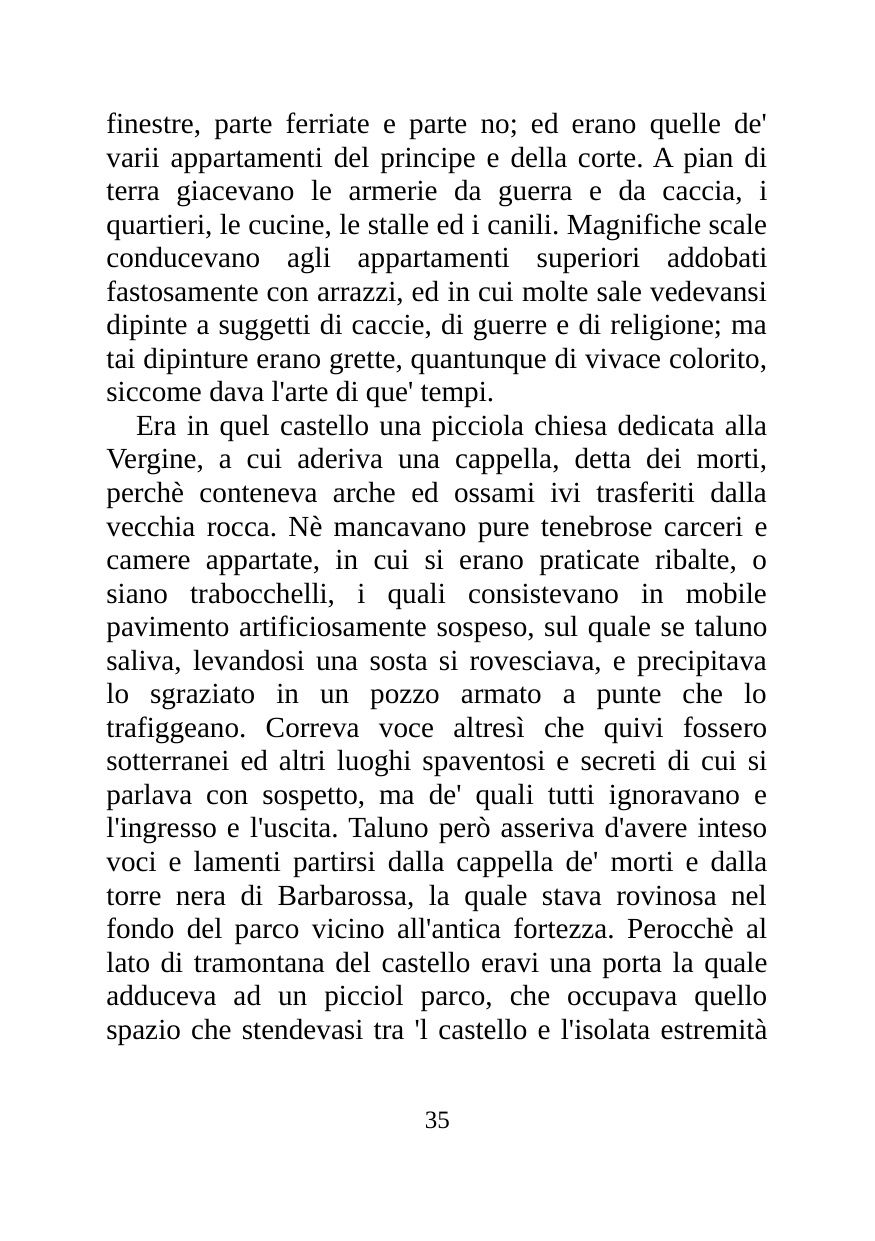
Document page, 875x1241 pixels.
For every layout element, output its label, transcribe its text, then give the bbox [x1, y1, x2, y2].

text Era in quel castello una picciola chiesa dedicata alla Vergine, a cui aderiva una cappella, detta dei morti, perchè conteneva arche ed ossami ivi trasferiti dalla vecchia rocca. Nè mancavano pure tenebrose carceri e camere appartate, in cui si erano praticate ribalte, o siano trabocchelli, i quali consistevano in mobile pavimento artificiosamente sospeso, sul quale se taluno saliva, levandosi una sosta si rovesciava, e precipitava lo sgraziato in un pozzo armato a punte che lo trafiggeano. Correva voce altresì che quivi fossero sotterranei ed altri luoghi spaventosi e secreti di cui si parlava con sospetto, ma de' quali tutti ignoravano e l'ingresso e l'uscita. Taluno però asseriva d'avere inteso voci e lamenti partirsi dalla cappella de' morti e dalla torre nera di Barbarossa, la quale stava rovinosa nel fondo del parco vicino all'antica fortezza. Perocchè al lato di tramontana del castello eravi una porta la quale adduceva ad un picciol parco, che occupava quello spazio che stendevasi tra 'l castello e l'isolata estremità [106, 408, 768, 1045]
text finestre, parte ferriate e parte no; ed erano quelle de' varii appartamenti del principe e della corte. A pian di terra giacevano le armerie da guerra e da caccia, i quartieri, le cucine, le stalle ed i canili. Magnifiche scale conducevano agli appartamenti superiori addobati fastosamente con arrazzi, ed in cui molte sale vedevansi dipinte a suggetti di caccie, di guerre e di religione; ma tai dipinture erano grette, quantunque di vivace colorito, siccome dava l'arte di que' tempi. [106, 106, 768, 408]
